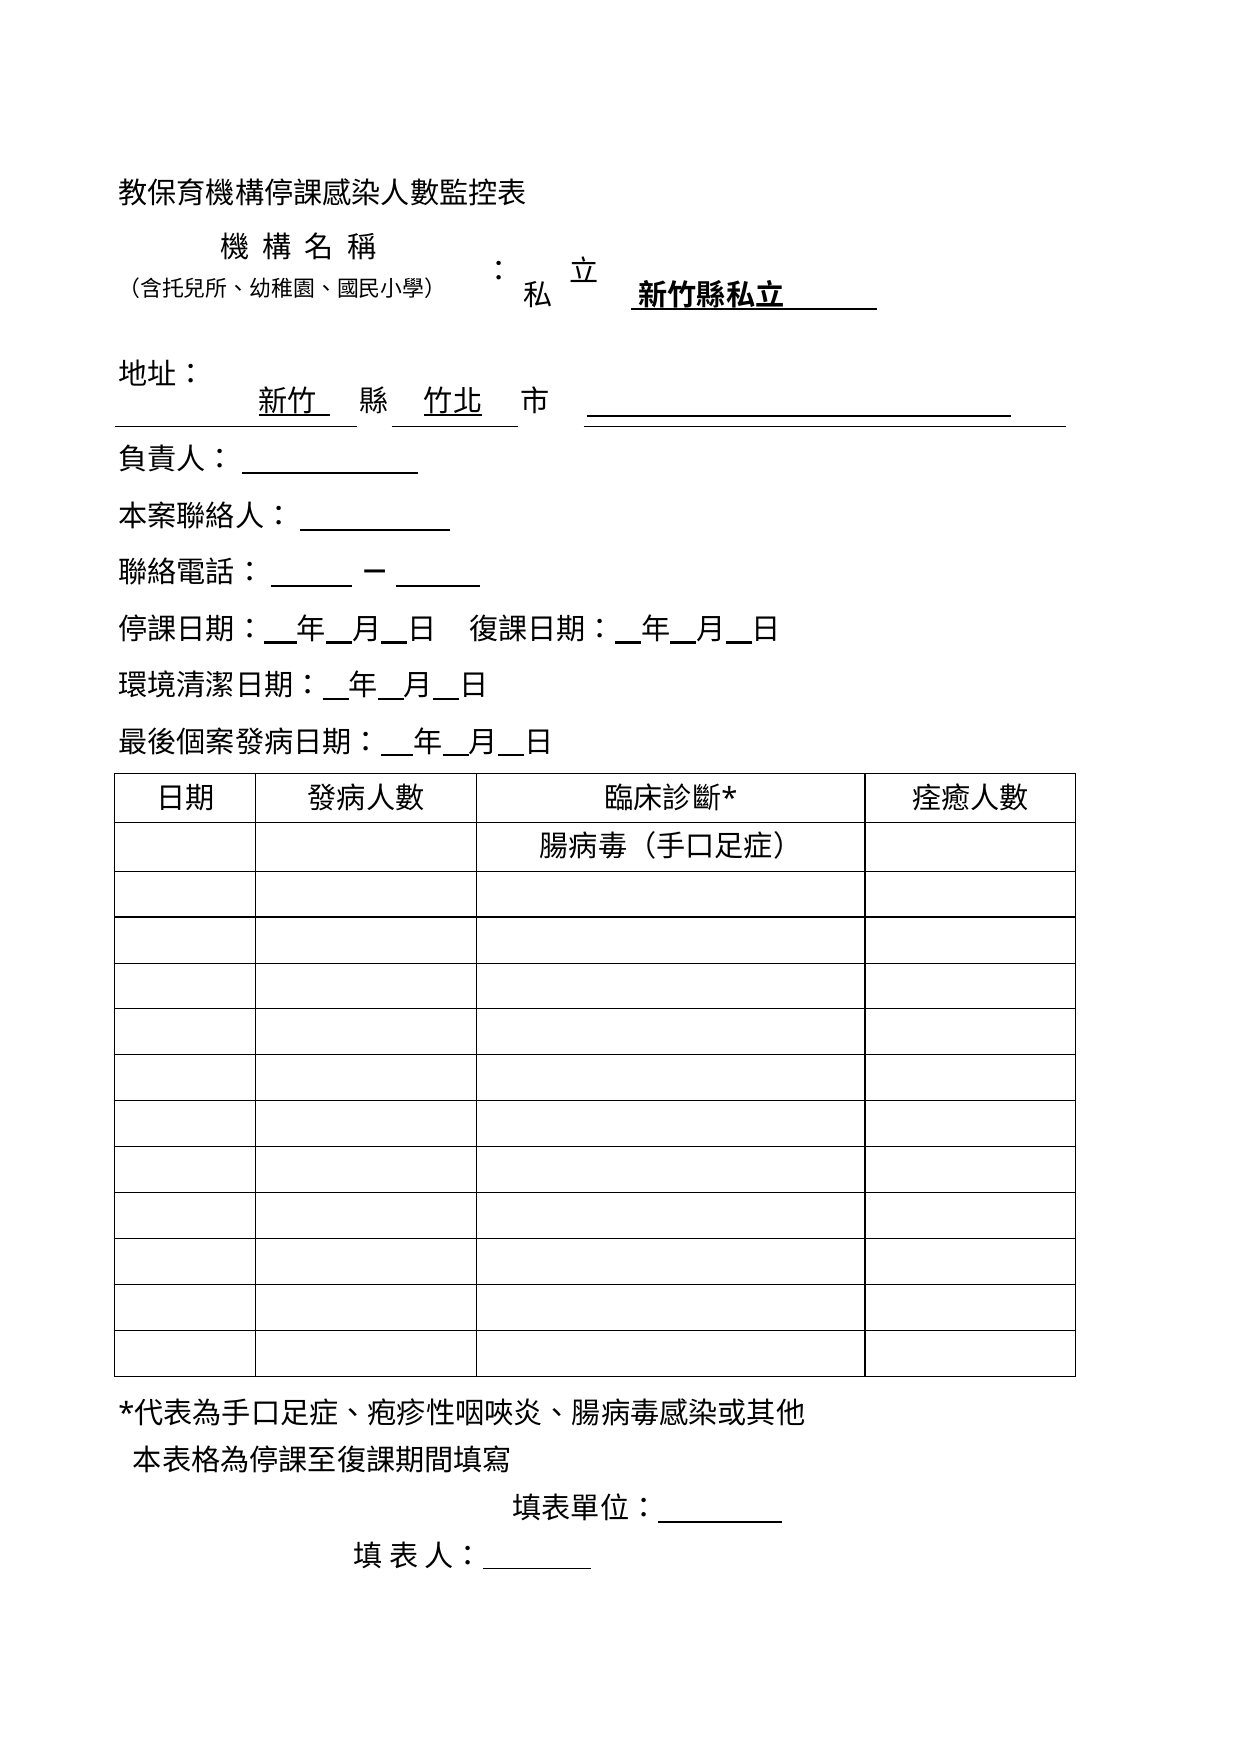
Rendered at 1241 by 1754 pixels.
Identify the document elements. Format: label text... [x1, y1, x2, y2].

table_cell 腸病毒（手口足症） [477, 823, 864, 871]
table_cell [115, 1055, 255, 1100]
table_cell [115, 1009, 255, 1054]
table_cell [477, 964, 864, 1008]
table_header 發病人數 [256, 774, 476, 822]
table_cell [115, 823, 255, 871]
table_cell [115, 918, 255, 962]
table_cell [477, 1193, 864, 1238]
table_cell [866, 872, 1075, 916]
table_cell 市 [518, 372, 583, 426]
table_header 新竹縣私立 [613, 224, 1066, 319]
table_header 日期 [115, 774, 255, 822]
text 填表單位： [118, 1484, 1122, 1527]
table_cell [256, 1239, 476, 1284]
text 停課日期： 年 月 日 復課日期： 年 月 日 [118, 604, 1122, 648]
table_cell [477, 1331, 864, 1376]
table_cell [115, 1331, 255, 1376]
table_cell [866, 1193, 1075, 1238]
table_header 立 [566, 224, 613, 319]
table_cell [115, 1193, 255, 1238]
table_cell [584, 319, 1066, 426]
table_cell [866, 1101, 1075, 1146]
text 教保育機構停課感染人數監控表 [118, 169, 1122, 211]
table_cell 私 [520, 271, 566, 319]
table_cell [256, 1285, 476, 1330]
table_cell [256, 823, 476, 871]
table_cell [115, 1147, 255, 1192]
table_cell [866, 918, 1075, 962]
text 負責人： [118, 435, 1122, 478]
table_cell [477, 872, 864, 916]
table_header ： [481, 224, 520, 319]
table_header [520, 224, 566, 271]
table_cell [518, 319, 583, 372]
text 聯絡電話： － [118, 548, 1122, 591]
table_cell [256, 872, 476, 916]
text 填 表 人： [118, 1532, 1122, 1574]
table_cell [866, 1055, 1075, 1100]
table_cell 新竹 [226, 319, 357, 426]
table_cell 縣 [357, 372, 392, 426]
table_cell [477, 1101, 864, 1146]
table_cell [477, 1285, 864, 1330]
table_cell [477, 1055, 864, 1100]
table_header 痊癒人數 [866, 774, 1075, 822]
table_cell [115, 964, 255, 1008]
table_cell [866, 1239, 1075, 1284]
table_cell [256, 1009, 476, 1054]
table_cell [477, 1239, 864, 1284]
table_cell [115, 1285, 255, 1330]
table_cell 地址： [115, 319, 226, 426]
table_cell （含托兒所、幼稚園、國民小學） [115, 271, 481, 319]
table_cell [256, 1331, 476, 1376]
table_cell [256, 1193, 476, 1238]
table_cell [115, 1239, 255, 1284]
text 環境清潔日期： 年 月 日 [118, 661, 1122, 704]
table_cell 竹北 [392, 319, 517, 426]
table_cell [256, 1055, 476, 1100]
table_cell [256, 918, 476, 962]
text 最後個案發病日期： 年 月 日 [118, 717, 1122, 761]
table_cell [866, 1285, 1075, 1330]
table_cell [115, 1101, 255, 1146]
table_cell [866, 1147, 1075, 1192]
table_cell [115, 872, 255, 916]
table_cell [357, 319, 392, 372]
table_cell [256, 1101, 476, 1146]
table_cell [256, 1147, 476, 1192]
table_cell [477, 1009, 864, 1054]
text 本案聯絡人： [118, 491, 1122, 535]
table_cell [866, 823, 1075, 871]
table_cell [866, 1331, 1075, 1376]
table_cell [477, 1147, 864, 1192]
table_cell [477, 918, 864, 962]
table_header 臨床診斷* [477, 774, 864, 822]
table_cell [866, 964, 1075, 1008]
table_header 機 構 名 稱 [115, 224, 481, 271]
text 本表格為停課至復課期間填寫 [118, 1437, 1122, 1479]
table_cell [866, 1009, 1075, 1054]
table_cell [256, 964, 476, 1008]
text *代表為手口足症、疱疹性咽唊炎、腸病毒感染或其他 [118, 1389, 1122, 1432]
